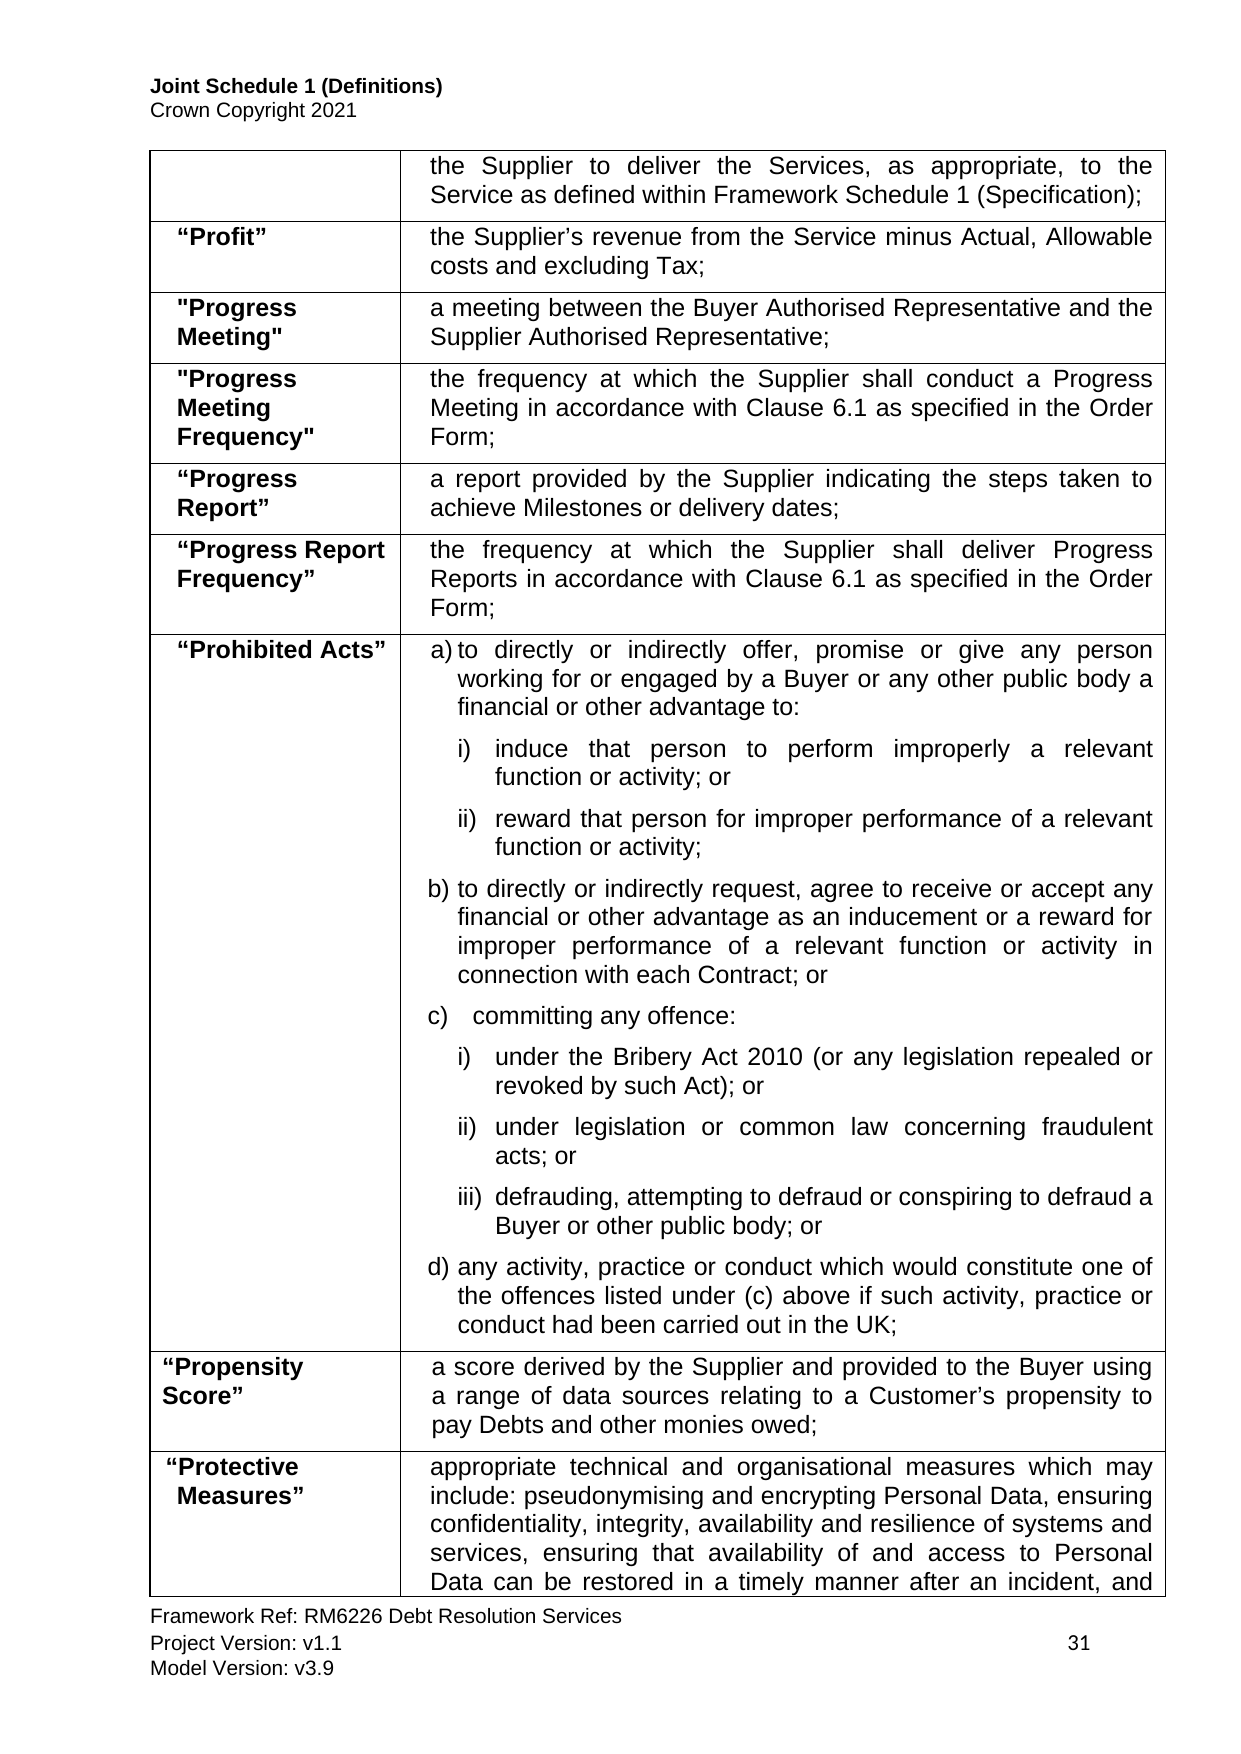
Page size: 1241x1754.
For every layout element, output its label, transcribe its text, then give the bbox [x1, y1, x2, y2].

table_cell a report provided by the Supplier indicating the steps taken to achieve Milestones or delivery dates; [401, 464, 1165, 534]
table_cell [151, 151, 400, 221]
table_cell “Prohibited Acts” [151, 635, 400, 1351]
table_cell to directly or indirectly offer, promise or give any person working for or engaged by a Buyer or any other public body a financial or other advantage to: induce that person to perform improperly a relevant function or activity; or reward that person for improper performance of a relevant function or activity; to directly or indirectly request, agree to receive or accept any financial or other advantage as an inducement or a reward for improper performance of a relevant function or activity in connection with each Contract; or committing any offence: under the Bribery Act 2010 (or any legislation repealed or revoked by such Act); or under legislation or common law concerning fraudulent acts; or defrauding, attempting to defraud or conspiring to defraud a Buyer or other public body; or any activity, practice or conduct which would constitute one of the offences listed under (c) above if such activity, practice or conduct had been carried out in the UK; [401, 635, 1165, 1351]
table_cell the Supplier’s revenue from the Service minus Actual, Allowable costs and excluding Tax; [401, 222, 1165, 292]
table_cell a score derived by the Supplier and provided to the Buyer using a range of data sources relating to a Customer’s propensity to pay Debts and other monies owed; [401, 1352, 1165, 1451]
table_cell “Propensity Score” [151, 1352, 400, 1451]
table_cell “Protective Measures” [151, 1452, 400, 1596]
table_cell appropriate technical and organisational measures which may include: pseudonymising and encrypting Personal Data, ensuring confidentiality, integrity, availability and resilience of systems and services, ensuring that availability of and access to Personal Data can be restored in a timely manner after an incident, and [401, 1452, 1165, 1596]
table_cell “Profit” [151, 222, 400, 292]
table_cell the frequency at which the Supplier shall conduct a Progress Meeting in accordance with Clause 6.1 as specified in the Order Form; [401, 364, 1165, 463]
table_cell "Progress Meeting Frequency" [151, 364, 400, 463]
table_cell a meeting between the Buyer Authorised Representative and the Supplier Authorised Representative; [401, 293, 1165, 363]
table_cell the frequency at which the Supplier shall deliver Progress Reports in accordance with Clause 6.1 as specified in the Order Form; [401, 535, 1165, 634]
table_cell “Progress Report” [151, 464, 400, 534]
table_cell "Progress Meeting" [151, 293, 400, 363]
table_cell the Supplier to deliver the Services, as appropriate, to the Service as defined within Framework Schedule 1 (Specification); [401, 151, 1165, 221]
table_cell “Progress Report Frequency” [151, 535, 400, 634]
